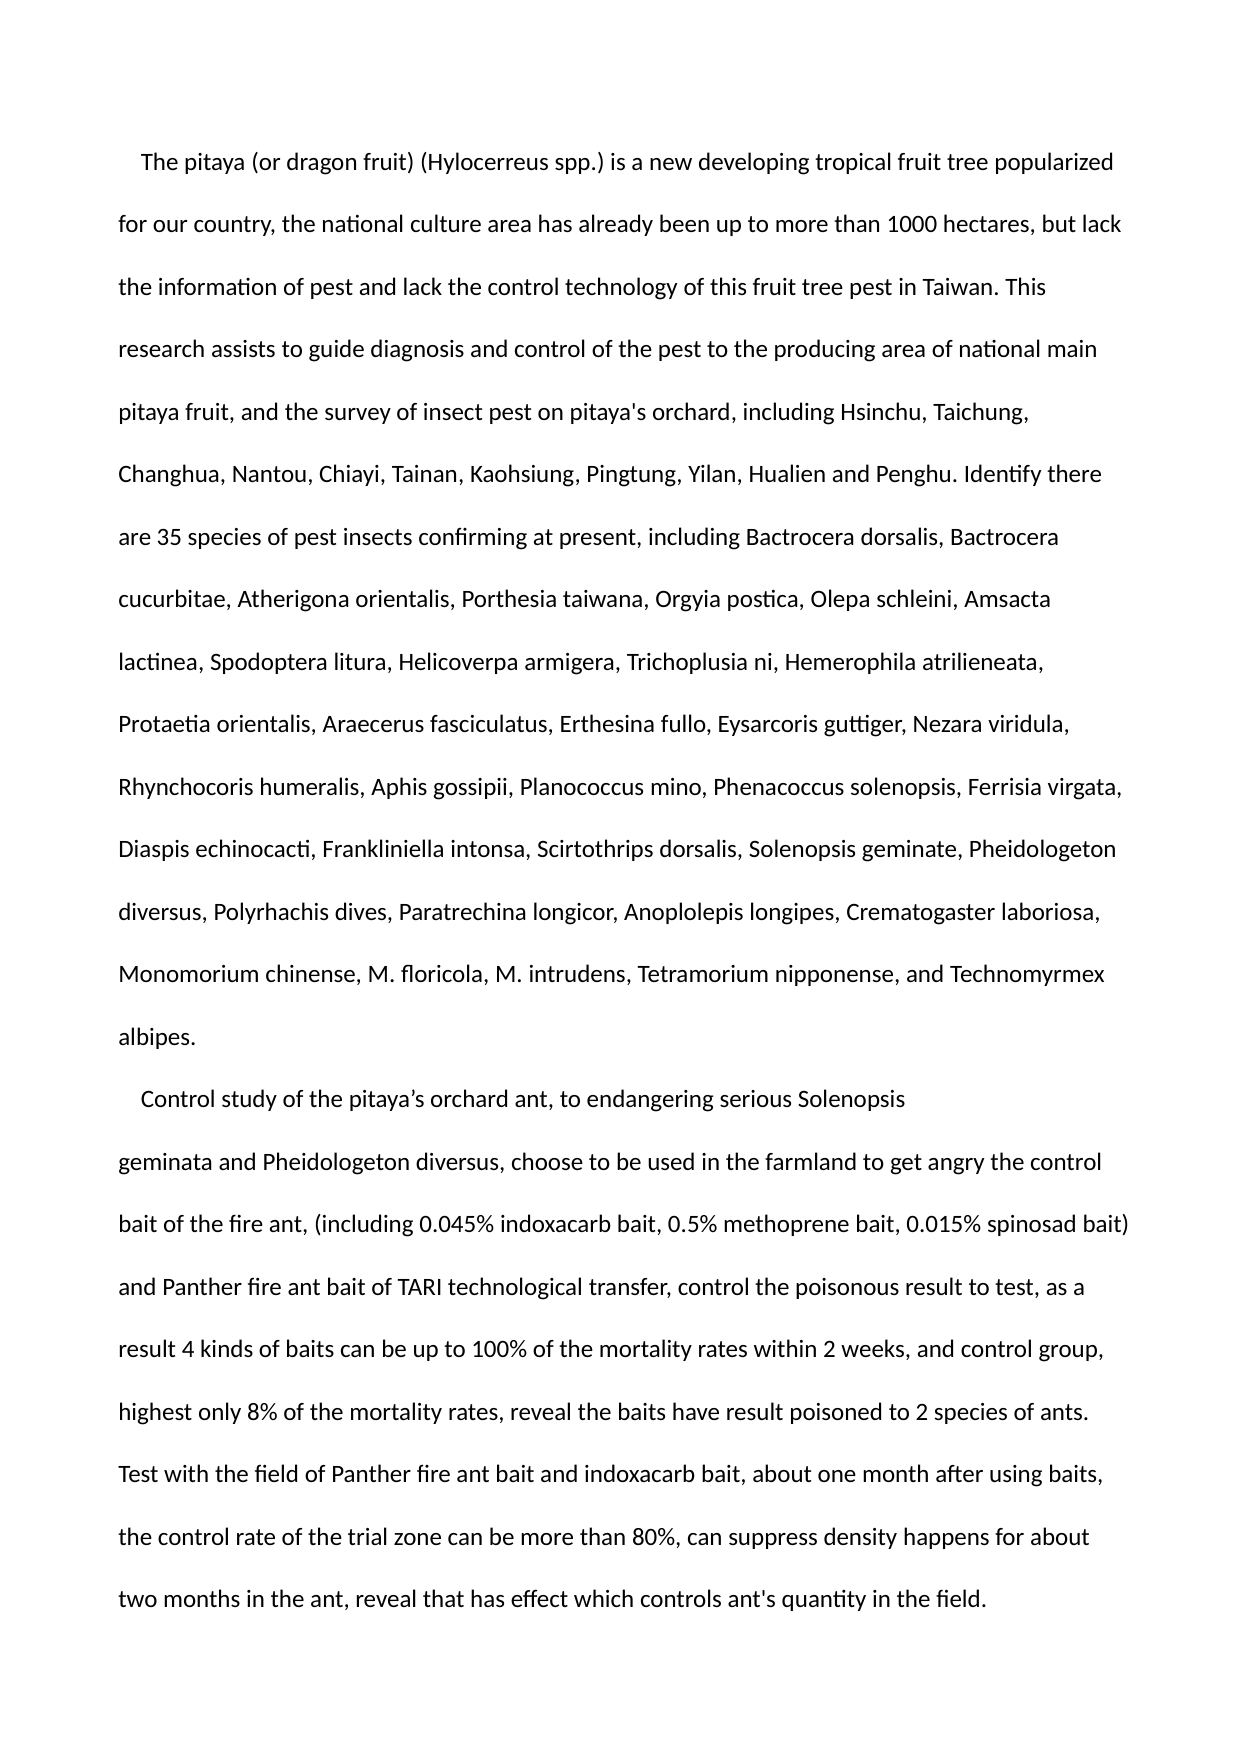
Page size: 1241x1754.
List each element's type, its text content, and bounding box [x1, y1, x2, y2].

text Control study of the pitaya’s orchard ant, to endangering serious Solenopsis geminata and Pheidologeton diversus, choose to be used in the farmland to get angry the control bait of the fire ant, (including 0.045% indoxacarb bait, 0.5% methoprene bait, 0.015% spinosad bait) and Panther fire ant bait of TARI technological transfer, control the poisonous result to test, as a result 4 kinds of baits can be up to 100% of the mortality rates within 2 weeks, and control group, highest only 8% of the mortality rates, reveal the baits have result poisoned to 2 species of ants. Test with the field of Panther fire ant bait and indoxacarb bait, about one month after using baits, the control rate of the trial zone can be more than 80%, can suppress density happens for about two months in the ant, reveal that has effect which controls ant's quantity in the field. [118, 1057, 1134, 1619]
text The pitaya (or dragon fruit) (Hylocerreus spp.) is a new developing tropical fruit tree popularized for our country, the national culture area has already been up to more than 1000 hectares, but lack the information of pest and lack the control technology of this fruit tree pest in Taiwan. This research assists to guide diagnosis and control of the pest to the producing area of national main pitaya fruit, and the survey of insect pest on pitaya's orchard, including Hsinchu, Taichung, Changhua, Nantou, Chiayi, Tainan, Kaohsiung, Pingtung, Yilan, Hualien and Penghu. Identify there are 35 species of pest insects confirming at present, including Bactrocera dorsalis, Bactrocera cucurbitae, Atherigona orientalis, Porthesia taiwana, Orgyia postica, Olepa schleini, Amsacta lactinea, Spodoptera litura, Helicoverpa armigera, Trichoplusia ni, Hemerophila atrilieneata, Protaetia orientalis, Araecerus fasciculatus, Erthesina fullo, Eysarcoris guttiger, Nezara viridula, Rhynchocoris humeralis, Aphis gossipii, Planococcus mino, Phenacoccus solenopsis, Ferrisia virgata, Diaspis echinocacti, Frankliniella intonsa, Scirtothrips dorsalis, Solenopsis geminate, Pheidologeton diversus, Polyrhachis dives, Paratrechina longicor, Anoplolepis longipes, Crematogaster laboriosa, Monomorium chinense, M. floricola, M. intrudens, Tetramorium nipponense, and Technomyrmex albipes. [118, 119, 1134, 1057]
